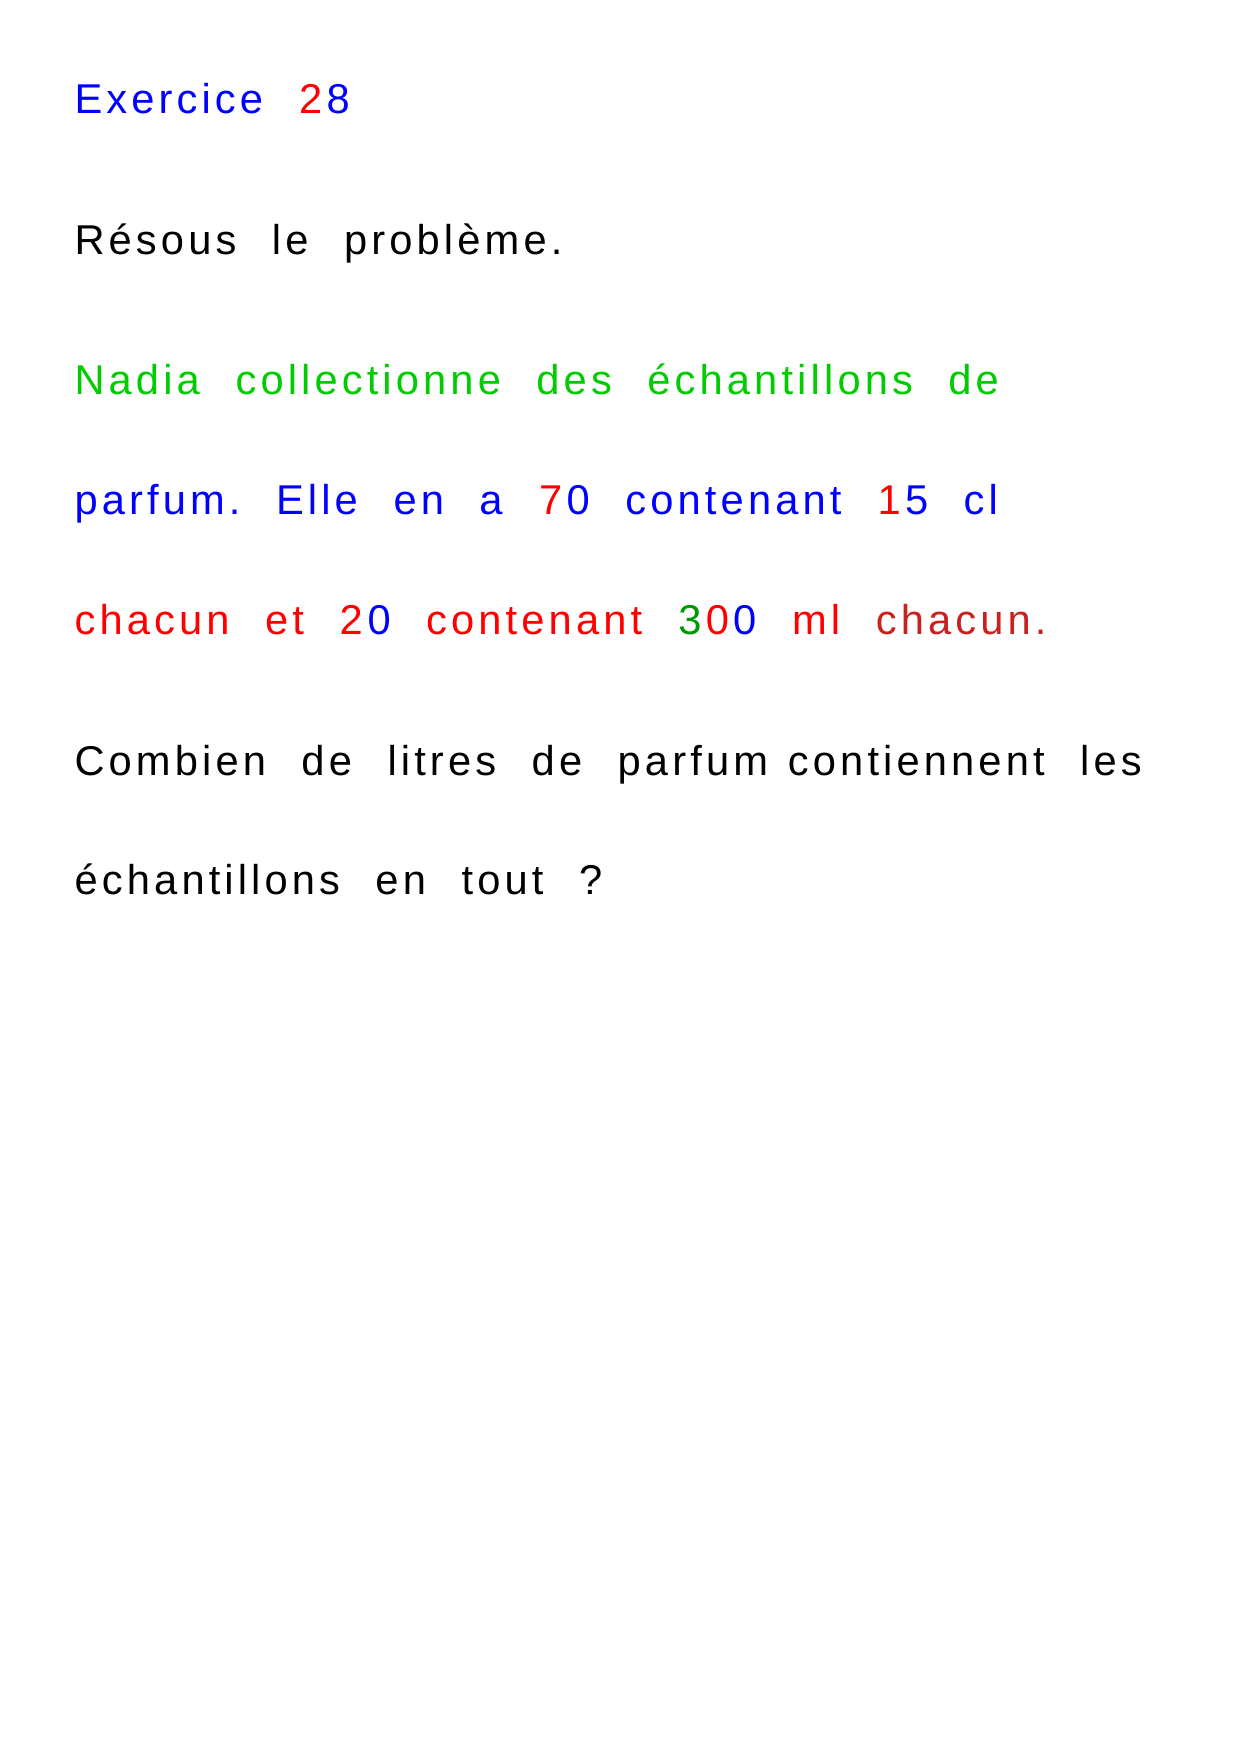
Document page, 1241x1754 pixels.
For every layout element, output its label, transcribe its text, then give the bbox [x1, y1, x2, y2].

text Résous le problème. [74, 215, 1155, 263]
text Combien de litres de parfum contiennent les échantillons en tout ? [74, 736, 1155, 903]
text Nadia collectionne des échantillons de parfum. Elle en a 70 contenant 15 cl chacun et 20 contenant 300 ml chacun. [74, 356, 1155, 643]
text Exercice 28 [74, 74, 1155, 122]
